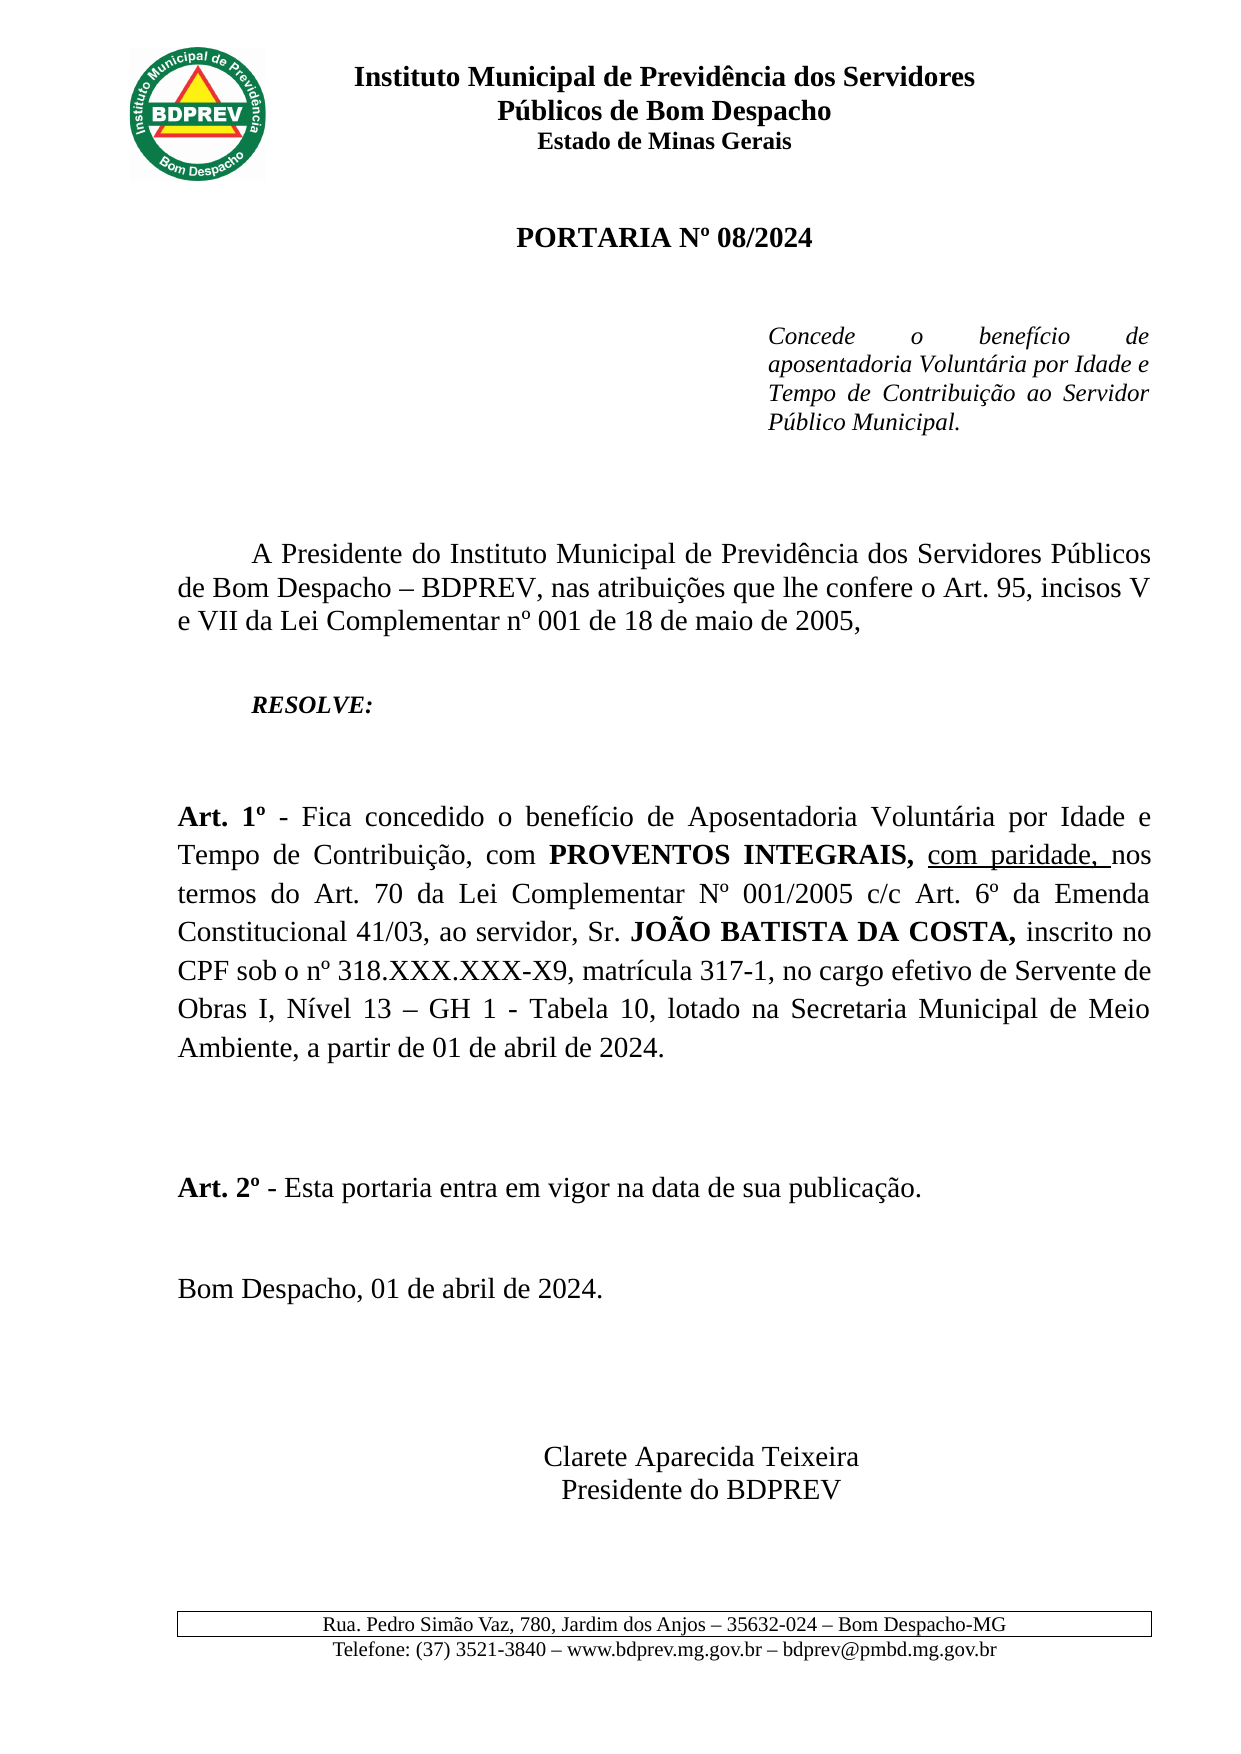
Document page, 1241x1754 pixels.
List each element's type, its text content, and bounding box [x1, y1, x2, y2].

text Art. 1º - Fica concedido o benefício de Aposentadoria Voluntária por Idade e Tempo de Contribuição, com PROVENTOS INTEGRAIS, com paridade, nos termos do Art. 70 da Lei Complementar Nº 001/2005 c/c Art. 6º da Emenda Constitucional 41/03, ao servidor, Sr. JOÃO BATISTA DA COSTA, inscrito no CPF sob o nº 318.XXX.XXX-X9, matrícula 317-1, no cargo efetivo de Servente de Obras I, Nível 13 – GH 1 - Tabela 10, lotado na Secretaria Municipal de Meio Ambiente, a partir de 01 de abril de 2024. [177, 799, 1152, 1063]
text A Presidente do Instituto Municipal de Previdência dos Servidores Públicos de Bom Despacho – BDPREV, nas atribuições que lhe confere o Art. 95, incisos V e VII da Lei Complementar nº 001 de 18 de maio de 2005, [177, 536, 1152, 637]
text Concede o benefício de aposentadoria Voluntária por Idade e Tempo de Contribuição ao Servidor Público Municipal. [768, 321, 1152, 436]
text PORTARIA Nº 08/2024 [177, 220, 1152, 254]
text Art. 2º - Esta portaria entra em vigor na data de sua publicação. [177, 1171, 1152, 1204]
text RESOLVE: [177, 691, 1152, 719]
text Clarete Aparecida Teixeira [251, 1439, 1152, 1472]
text Bom Despacho, 01 de abril de 2024. [177, 1271, 1152, 1305]
text Presidente do BDPREV [251, 1472, 1152, 1506]
